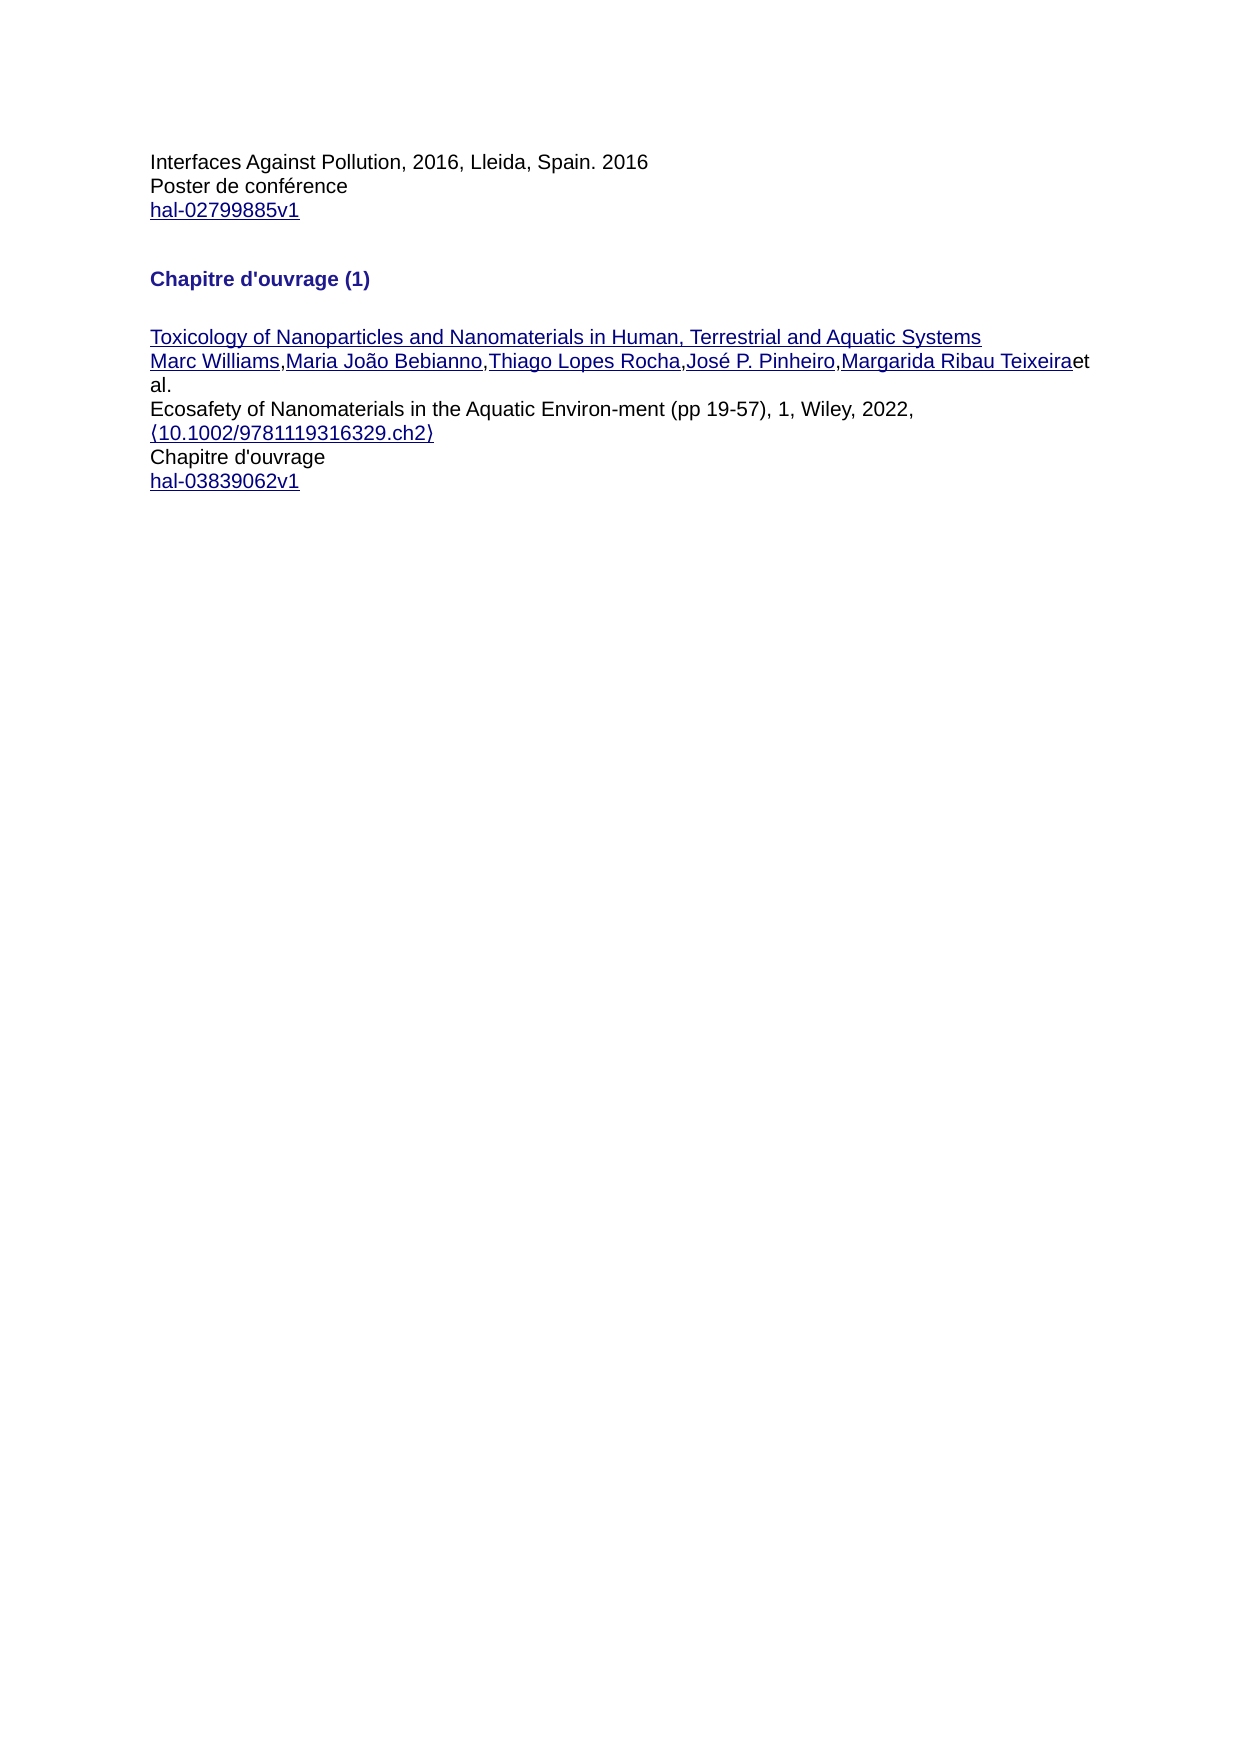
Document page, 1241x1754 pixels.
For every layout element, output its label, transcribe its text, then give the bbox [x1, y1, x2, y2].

table_cell Interfaces Against Pollution, 2016, Lleida, Spain. 2016 Poster de conférence hal-02799885v1 [150, 150, 1090, 222]
table_header Toxicology of Nanoparticles and Nanomaterials in Human, Terrestrial and Aquatic Systems Marc Williams,Maria João Bebianno,Thiago Lopes Rocha,José P. Pinheiro,Margarida Ribau Teixeiraet al. Ecosafety of Nanomaterials in the Aquatic Environ-ment (pp 19-57), 1, Wiley, 2022, ⟨10.1002/9781119316329.ch2⟩ Chapitre d'ouvrage hal-03839062v1 [150, 325, 1090, 493]
subtitle Chapitre d'ouvrage (1) [150, 267, 1090, 291]
